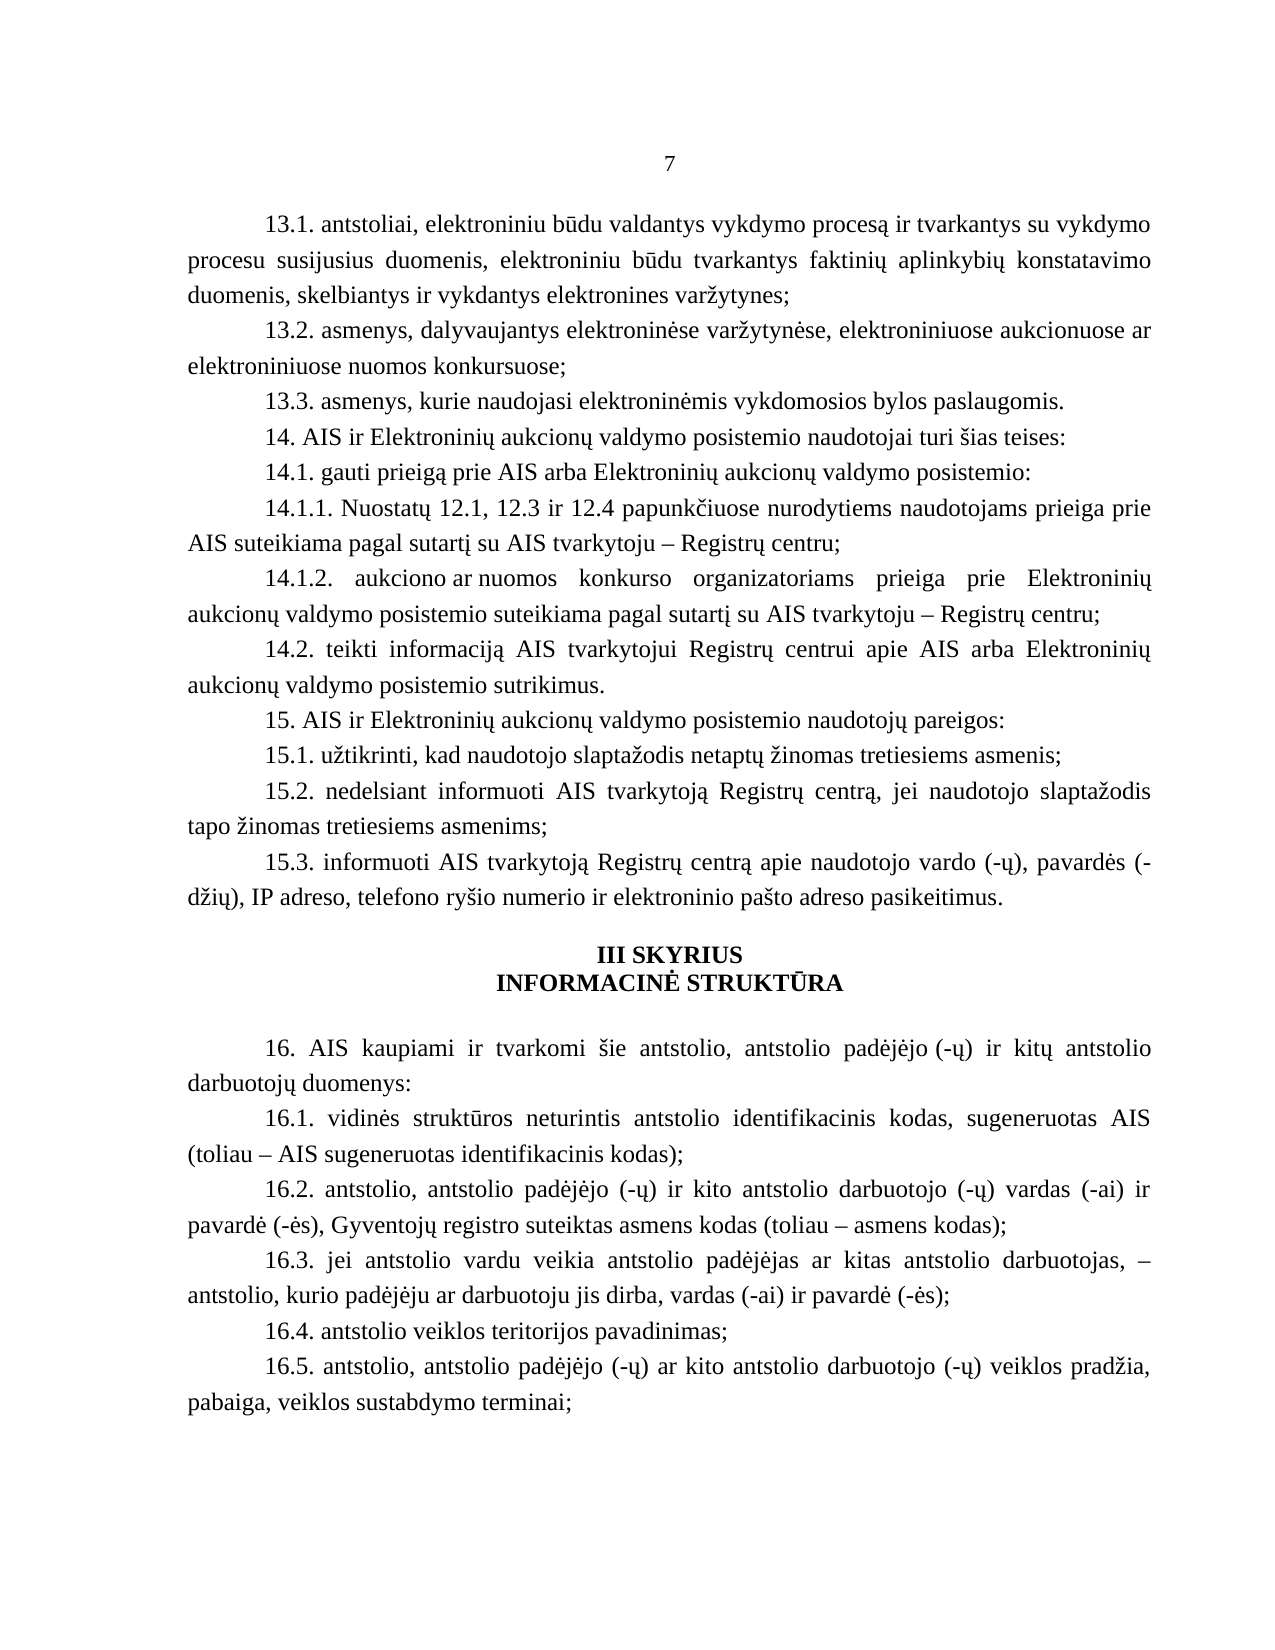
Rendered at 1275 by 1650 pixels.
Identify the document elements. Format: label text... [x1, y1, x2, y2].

text 14. AIS ir Elektroninių aukcionų valdymo posistemio naudotojai turi šias teises: [187, 415, 1152, 451]
text INFORMACINĖ STRUKTŪRA [187, 968, 1152, 997]
text 13.1. antstoliai, elektroniniu būdu valdantys vykdymo procesą ir tvarkantys su vykdymo procesu susijusius duomenis, elektroniniu būdu tvarkantys faktinių aplinkybių konstatavimo duomenis, skelbiantys ir vykdantys elektronines varžytynes; [187, 203, 1152, 309]
text III SKYRIUS [187, 940, 1152, 968]
text 15. AIS ir Elektroninių aukcionų valdymo posistemio naudotojų pareigos: [187, 698, 1152, 734]
text 15.2. nedelsiant informuoti AIS tvarkytoją Registrų centrą, jei naudotojo slaptažodis tapo žinomas tretiesiems asmenims; [187, 769, 1152, 840]
text 14.1.2. aukciono ar nuomos konkurso organizatoriams prieiga prie Elektroninių aukcionų valdymo posistemio suteikiama pagal sutartį su AIS tvarkytoju – Registrų centru; [187, 557, 1152, 628]
text 16.1. vidinės struktūros neturintis antstolio identifikacinis kodas, sugeneruotas AIS (toliau – AIS sugeneruotas identifikacinis kodas); [187, 1097, 1152, 1168]
text 14.1. gauti prieigą prie AIS arba Elektroninių aukcionų valdymo posistemio: [187, 451, 1152, 486]
text 13.2. asmenys, dalyvaujantys elektroninėse varžytynėse, elektroniniuose aukcionuose ar elektroniniuose nuomos konkursuose; [187, 309, 1152, 380]
text 16. AIS kaupiami ir tvarkomi šie antstolio, antstolio padėjėjo (-ų) ir kitų antstolio darbuotojų duomenys: [187, 1026, 1152, 1097]
text 15.3. informuoti AIS tvarkytoją Registrų centrą apie naudotojo vardo (-ų), pavardės (-džių), IP adreso, telefono ryšio numerio ir elektroninio pašto adreso pasikeitimus. [187, 840, 1152, 911]
text 14.1.1. Nuostatų 12.1, 12.3 ir 12.4 papunkčiuose nurodytiems naudotojams prieiga prie AIS suteikiama pagal sutartį su AIS tvarkytoju – Registrų centru; [187, 486, 1152, 557]
text 16.2. antstolio, antstolio padėjėjo (-ų) ir kito antstolio darbuotojo (-ų) vardas (-ai) ir pavardė (-ės), Gyventojų registro suteiktas asmens kodas (toliau – asmens kodas); [187, 1168, 1152, 1238]
text 16.4. antstolio veiklos teritorijos pavadinimas; [187, 1309, 1152, 1345]
text 15.1. užtikrinti, kad naudotojo slaptažodis netaptų žinomas tretiesiems asmenis; [187, 734, 1152, 769]
text 13.3. asmenys, kurie naudojasi elektroninėmis vykdomosios bylos paslaugomis. [187, 380, 1152, 415]
text 14.2. teikti informaciją AIS tvarkytojui Registrų centrui apie AIS arba Elektroninių aukcionų valdymo posistemio sutrikimus. [187, 628, 1152, 698]
text 16.3. jei antstolio vardu veikia antstolio padėjėjas ar kitas antstolio darbuotojas, – antstolio, kurio padėjėju ar darbuotoju jis dirba, vardas (-ai) ir pavardė (-ės); [187, 1238, 1152, 1309]
text 16.5. antstolio, antstolio padėjėjo (-ų) ar kito antstolio darbuotojo (-ų) veiklos pradžia, pabaiga, veiklos sustabdymo terminai; [187, 1345, 1152, 1416]
